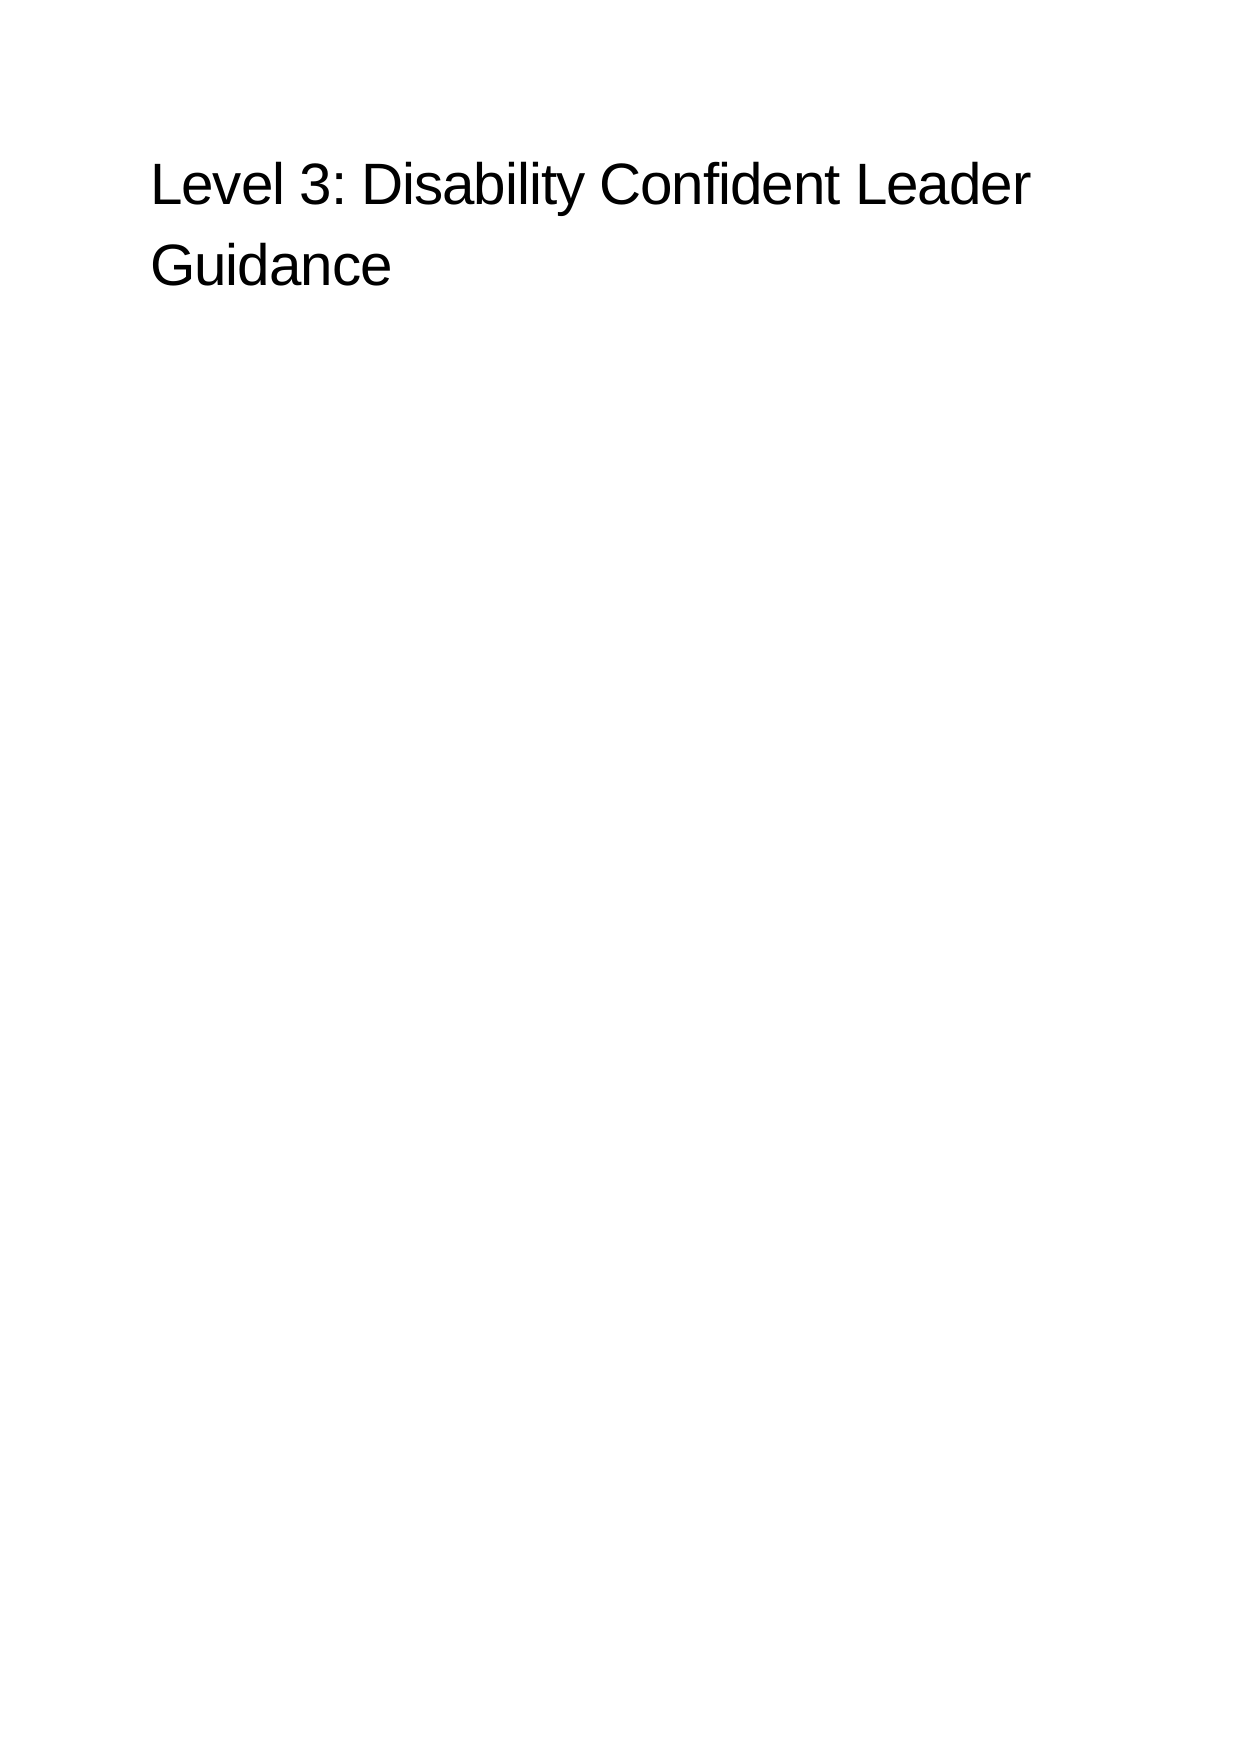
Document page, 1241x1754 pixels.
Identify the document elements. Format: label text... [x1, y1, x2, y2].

title Level 3: Disability Confident Leader Guidance [150, 150, 1090, 297]
